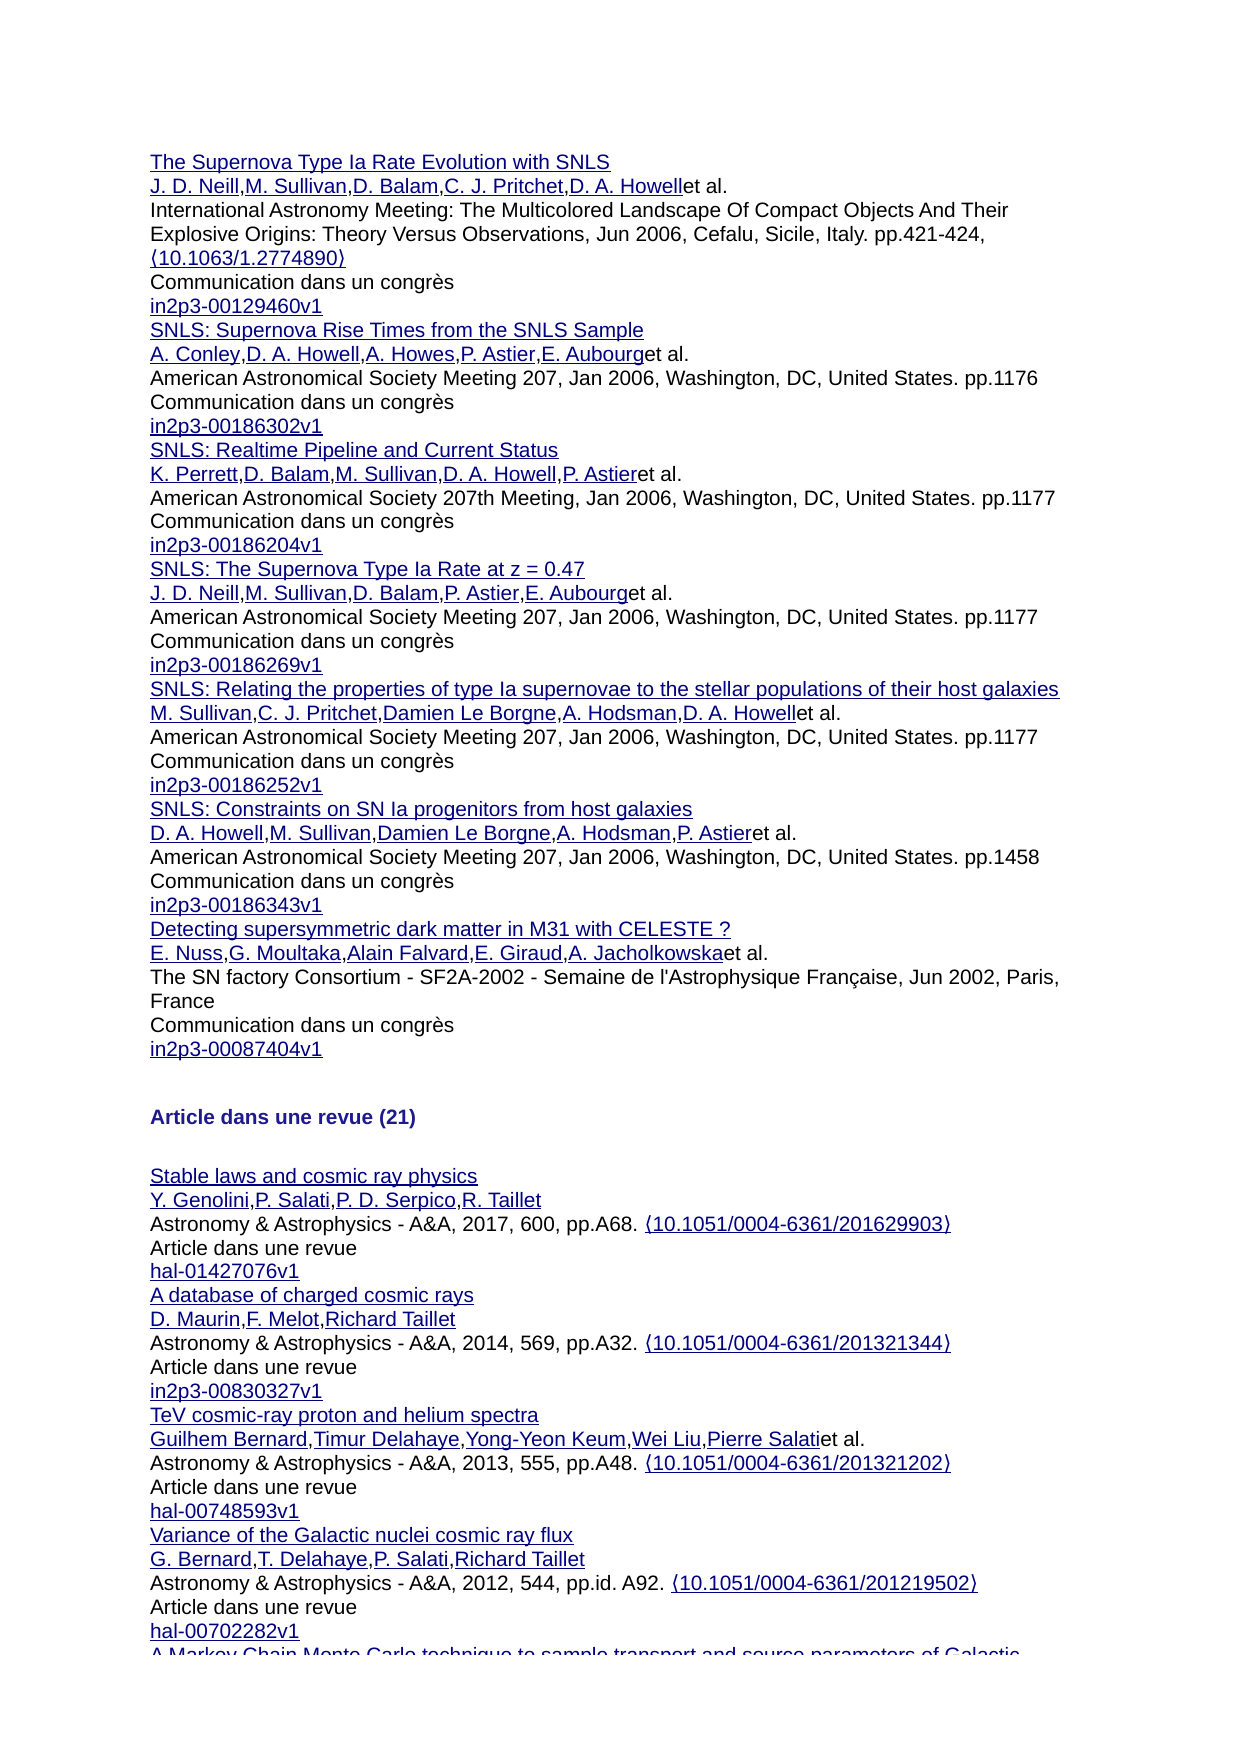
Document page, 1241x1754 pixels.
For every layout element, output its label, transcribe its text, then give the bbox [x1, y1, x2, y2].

table_cell The Supernova Type Ia Rate Evolution with SNLS J. D. Neill,M. Sullivan,D. Balam,C. J. Pritchet,D. A. Howellet al. International Astronomy Meeting: The Multicolored Landscape Of Compact Objects And Their Explosive Origins: Theory Versus Observations, Jun 2006, Cefalu, Sicile, Italy. pp.421-424, ⟨10.1063/1.2774890⟩ Communication dans un congrès in2p3-00129460v1 [150, 150, 1090, 318]
table_cell SNLS: Realtime Pipeline and Current Status K. Perrett,D. Balam,M. Sullivan,D. A. Howell,P. Astieret al. American Astronomical Society 207th Meeting, Jan 2006, Washington, DC, United States. pp.1177 Communication dans un congrès in2p3-00186204v1 [150, 438, 1090, 557]
table_cell Variance of the Galactic nuclei cosmic ray flux G. Bernard,T. Delahaye,P. Salati,Richard Taillet Astronomy & Astrophysics - A&A, 2012, 544, pp.id. A92. ⟨10.1051/0004-6361/201219502⟩ Article dans une revue hal-00702282v1 [150, 1523, 1090, 1643]
table_cell SNLS: Supernova Rise Times from the SNLS Sample A. Conley,D. A. Howell,A. Howes,P. Astier,E. Aubourget al. American Astronomical Society Meeting 207, Jan 2006, Washington, DC, United States. pp.1176 Communication dans un congrès in2p3-00186302v1 [150, 318, 1090, 437]
table_header Stable laws and cosmic ray physics Y. Genolini,P. Salati,P. D. Serpico,R. Taillet Astronomy & Astrophysics - A&A, 2017, 600, pp.A68. ⟨10.1051/0004-6361/201629903⟩ Article dans une revue hal-01427076v1 [150, 1164, 1090, 1283]
table_cell SNLS: Relating the properties of type Ia supernovae to the stellar populations of their host galaxies M. Sullivan,C. J. Pritchet,Damien Le Borgne,A. Hodsman,D. A. Howellet al. American Astronomical Society Meeting 207, Jan 2006, Washington, DC, United States. pp.1177 Communication dans un congrès in2p3-00186252v1 [150, 677, 1090, 797]
table_cell A Markov Chain Monte Carlo technique to sample transport and source parameters of Galactic cosmic rays - I. Method and results for the Leaky-Box model A. Putze,L. Derome,D. Maurin,L. Perotto,Richard Taillet Astronomy & Astrophysics - A&A, 2009, 497, pp.991-1007. ⟨10.1051/0004-6361/200810824⟩ Article dans une revue in2p3-00311541v1 [150, 1643, 1090, 1655]
table_cell SNLS: The Supernova Type Ia Rate at z = 0.47 J. D. Neill,M. Sullivan,D. Balam,P. Astier,E. Aubourget al. American Astronomical Society Meeting 207, Jan 2006, Washington, DC, United States. pp.1177 Communication dans un congrès in2p3-00186269v1 [150, 557, 1090, 677]
table_cell SNLS: Constraints on SN Ia progenitors from host galaxies D. A. Howell,M. Sullivan,Damien Le Borgne,A. Hodsman,P. Astieret al. American Astronomical Society Meeting 207, Jan 2006, Washington, DC, United States. pp.1458 Communication dans un congrès in2p3-00186343v1 [150, 797, 1090, 917]
table_cell A database of charged cosmic rays D. Maurin,F. Melot,Richard Taillet Astronomy & Astrophysics - A&A, 2014, 569, pp.A32. ⟨10.1051/0004-6361/201321344⟩ Article dans une revue in2p3-00830327v1 [150, 1283, 1090, 1403]
subtitle Article dans une revue (21) [150, 1105, 1090, 1129]
table_cell Detecting supersymmetric dark matter in M31 with CELESTE ? E. Nuss,G. Moultaka,Alain Falvard,E. Giraud,A. Jacholkowskaet al. The SN factory Consortium - SF2A-2002 - Semaine de l'Astrophysique Française, Jun 2002, Paris, France Communication dans un congrès in2p3-00087404v1 [150, 917, 1090, 1060]
table_cell TeV cosmic-ray proton and helium spectra Guilhem Bernard,Timur Delahaye,Yong-Yeon Keum,Wei Liu,Pierre Salatiet al. Astronomy & Astrophysics - A&A, 2013, 555, pp.A48. ⟨10.1051/0004-6361/201321202⟩ Article dans une revue hal-00748593v1 [150, 1403, 1090, 1523]
